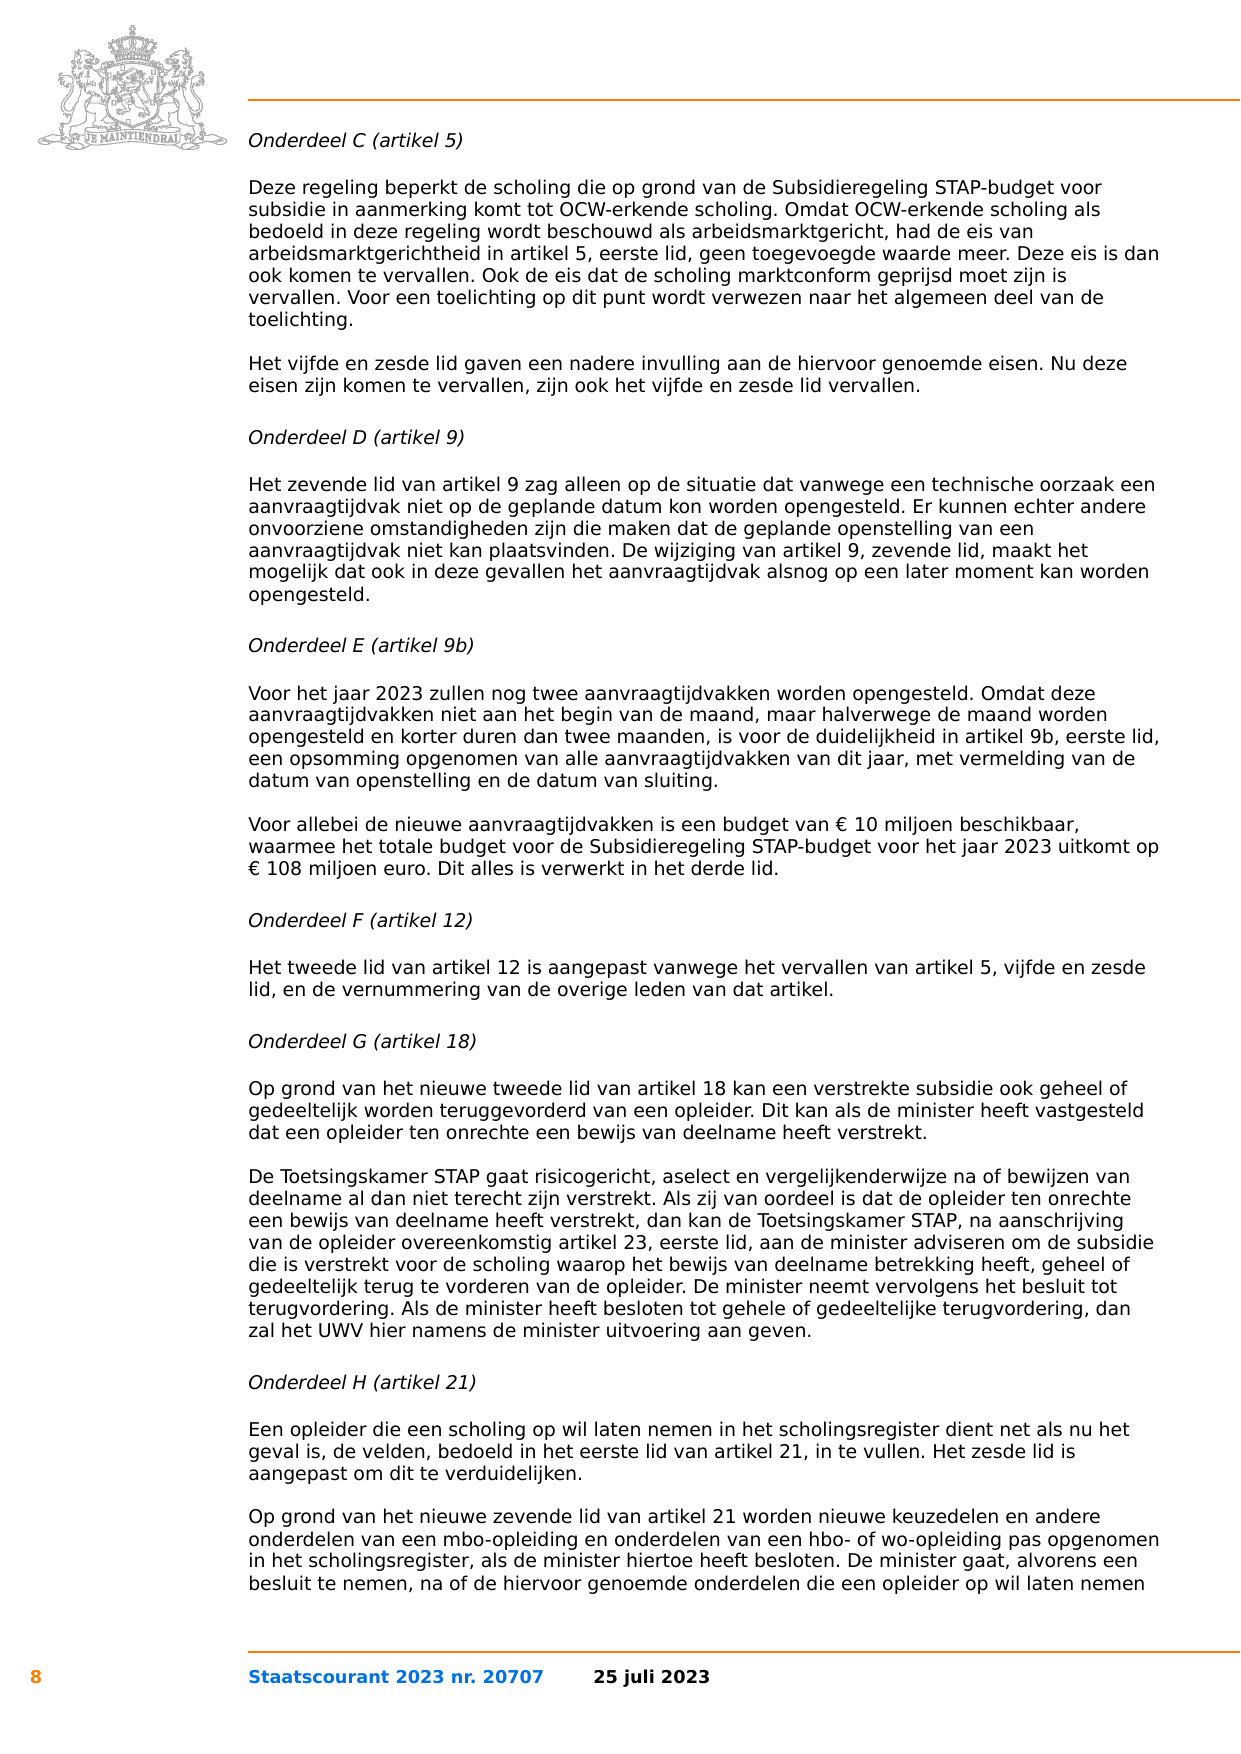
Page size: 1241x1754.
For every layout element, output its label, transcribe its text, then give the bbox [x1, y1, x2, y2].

subtitle Onderdeel F (artikel 12) [248, 910, 1163, 932]
subtitle Onderdeel C (artikel 5) [248, 130, 1163, 152]
text De Toetsingskamer STAP gaat risicogericht, aselect en vergelijkenderwijze na of bewijzen van deelname al dan niet terecht zijn verstrekt. Als zij van oordeel is dat de opleider ten onrechte een bewijs van deelname heeft verstrekt, dan kan de Toetsingskamer STAP, na aanschrijving van de opleider overeenkomstig artikel 23, eerste lid, aan de minister adviseren om de subsidie die is verstrekt voor de scholing waarop het bewijs van deelname betrekking heeft, geheel of gedeeltelijk terug te vorderen van de opleider. De minister neemt vervolgens het besluit tot terugvordering. Als de minister heeft besloten tot gehele of gedeeltelijke terugvordering, dan zal het UWV hier namens de minister uitvoering aan geven. [248, 1166, 1163, 1342]
subtitle Onderdeel G (artikel 18) [248, 1031, 1163, 1053]
text Het zevende lid van artikel 9 zag alleen op de situatie dat vanwege een technische oorzaak een aanvraagtijdvak niet op de geplande datum kon worden opengesteld. Er kunnen echter andere onvoorziene omstandigheden zijn die maken dat de geplande openstelling van een aanvraagtijdvak niet kan plaatsvinden. De wijziging van artikel 9, zevende lid, maakt het mogelijk dat ook in deze gevallen het aanvraagtijdvak alsnog op een later moment kan worden opengesteld. [248, 473, 1163, 605]
subtitle Onderdeel H (artikel 21) [248, 1372, 1163, 1394]
subtitle Onderdeel E (artikel 9b) [248, 635, 1163, 657]
text Voor het jaar 2023 zullen nog twee aanvraagtijdvakken worden opengesteld. Omdat deze aanvraagtijdvakken niet aan het begin van de maand, maar halverwege de maand worden opengesteld en korter duren dan twee maanden, is voor de duidelijkheid in artikel 9b, eerste lid, een opsomming opgenomen van alle aanvraagtijdvakken van dit jaar, met vermelding van de datum van openstelling en de datum van sluiting. [248, 682, 1163, 792]
text Voor allebei de nieuwe aanvraagtijdvakken is een budget van € 10 miljoen beschikbaar, waarmee het totale budget voor de Subsidieregeling STAP-budget voor het jaar 2023 uitkomt op € 108 miljoen euro. Dit alles is verwerkt in het derde lid. [248, 814, 1163, 880]
picture [38, 25, 227, 150]
text Op grond van het nieuwe zevende lid van artikel 21 worden nieuwe keuzedelen en andere onderdelen van een mbo-opleiding en onderdelen van een hbo- of wo-opleiding pas opgenomen in het scholingsregister, als de minister hiertoe heeft besloten. De minister gaat, alvorens een besluit te nemen, na of de hiervoor genoemde onderdelen die een opleider op wil laten nemen [248, 1506, 1163, 1594]
text Op grond van het nieuwe tweede lid van artikel 18 kan een verstrekte subsidie ook geheel of gedeeltelijk worden teruggevorderd van een opleider. Dit kan als de minister heeft vastgesteld dat een opleider ten onrechte een bewijs van deelname heeft verstrekt. [248, 1078, 1163, 1144]
text Het vijfde en zesde lid gaven een nadere invulling aan de hiervoor genoemde eisen. Nu deze eisen zijn komen te vervallen, zijn ook het vijfde en zesde lid vervallen. [248, 353, 1163, 397]
text Het tweede lid van artikel 12 is aangepast vanwege het vervallen van artikel 5, vijfde en zesde lid, en de vernummering van de overige leden van dat artikel. [248, 957, 1163, 1001]
text Deze regeling beperkt de scholing die op grond van de Subsidieregeling STAP-budget voor subsidie in aanmerking komt tot OCW-erkende scholing. Omdat OCW-erkende scholing als bedoeld in deze regeling wordt beschouwd als arbeidsmarktgericht, had de eis van arbeidsmarktgerichtheid in artikel 5, eerste lid, geen toegevoegde waarde meer. Deze eis is dan ook komen te vervallen. Ook de eis dat de scholing marktconform geprijsd moet zijn is vervallen. Voor een toelichting op dit punt wordt verwezen naar het algemeen deel van de toelichting. [248, 177, 1163, 331]
subtitle Onderdeel D (artikel 9) [248, 427, 1163, 448]
text Een opleider die een scholing op wil laten nemen in het scholingsregister dient net als nu het geval is, de velden, bedoeld in het eerste lid van artikel 21, in te vullen. Het zesde lid is aangepast om dit te verduidelijken. [248, 1419, 1163, 1484]
